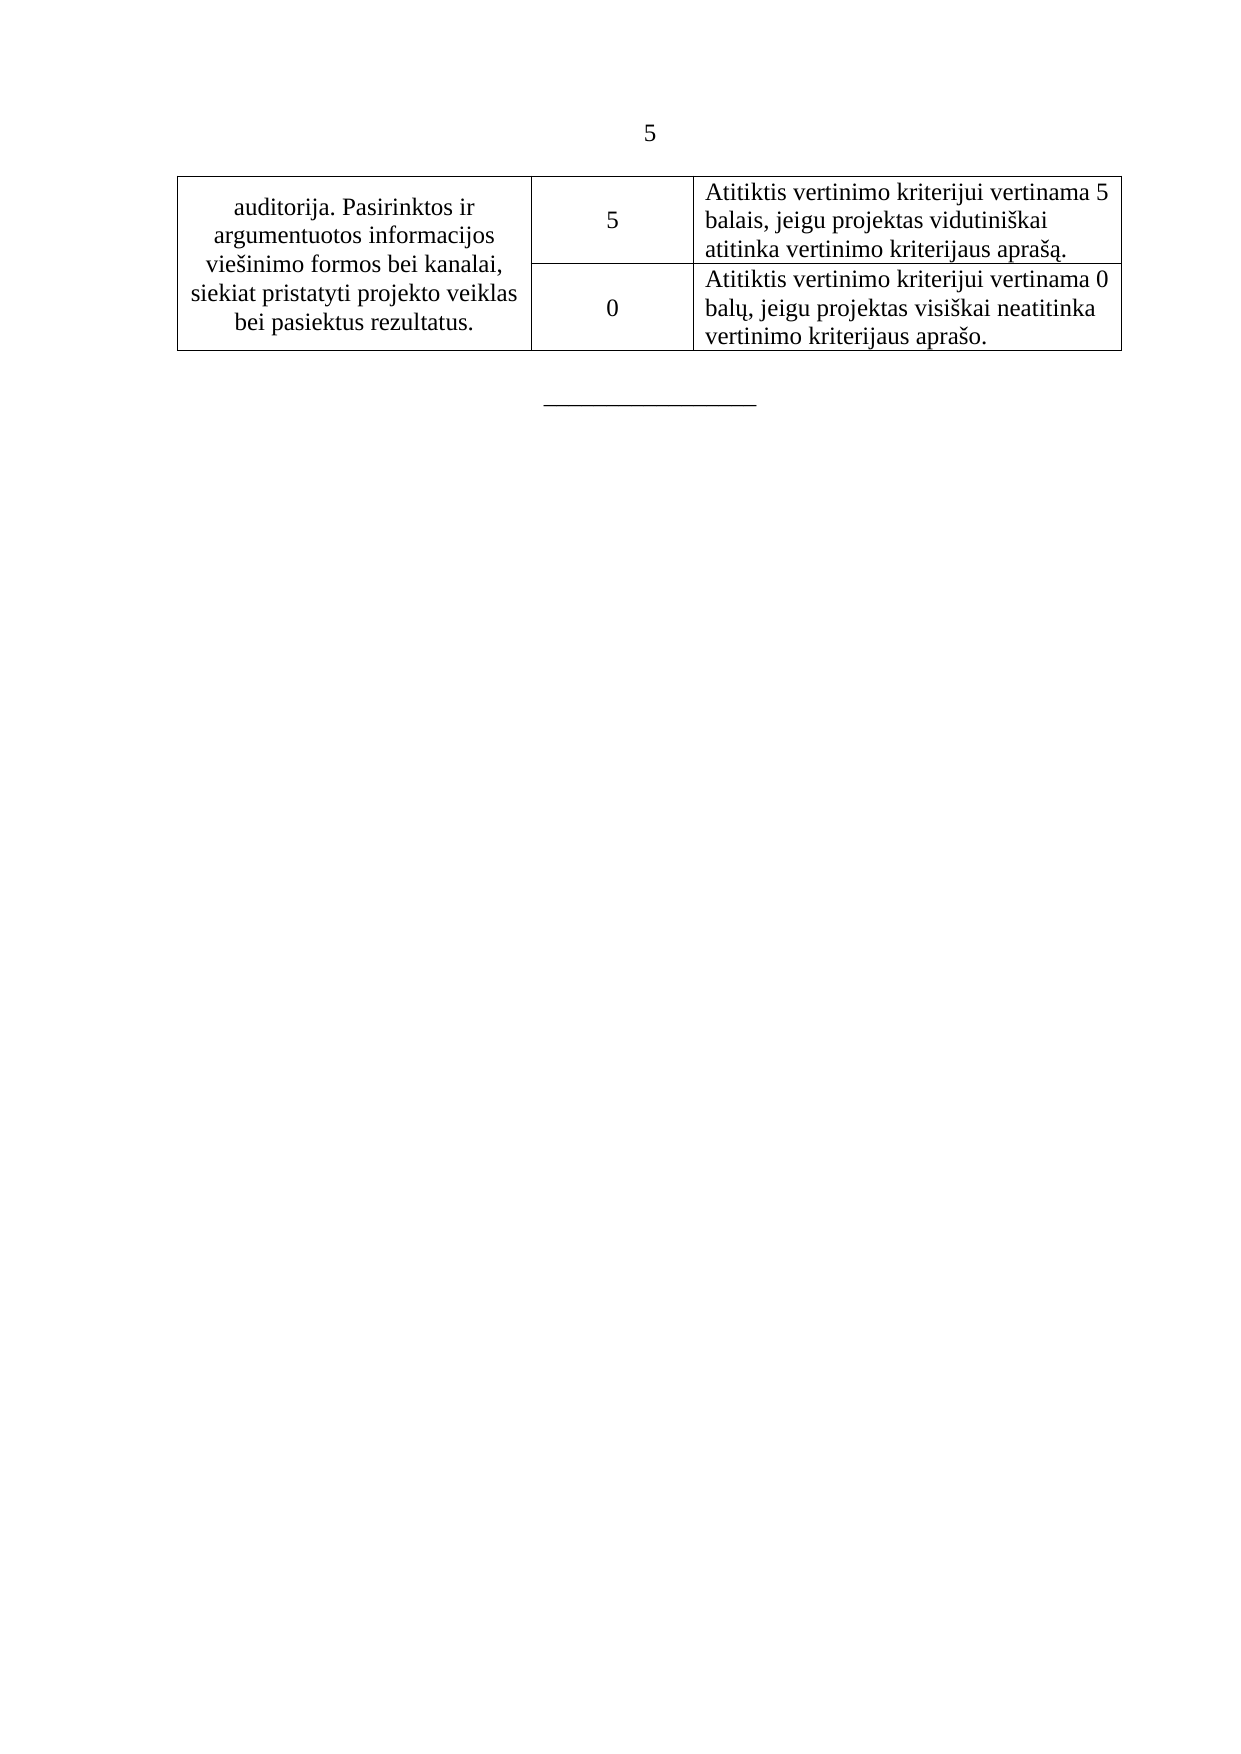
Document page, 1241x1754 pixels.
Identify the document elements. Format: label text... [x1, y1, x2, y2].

table_cell 5 [532, 177, 693, 263]
text _________________ [177, 380, 1122, 409]
table_cell auditorija. Pasirinktos ir argumentuotos informacijos viešinimo formos bei kanalai, siekiat pristatyti projekto veiklas bei pasiektus rezultatus. [178, 177, 531, 350]
table_cell Atitiktis vertinimo kriterijui vertinama 5 balais, jeigu projektas vidutiniškai atitinka vertinimo kriterijaus aprašą. [694, 177, 1121, 263]
table_cell 0 [532, 264, 693, 350]
table_cell Atitiktis vertinimo kriterijui vertinama 0 balų, jeigu projektas visiškai neatitinka vertinimo kriterijaus aprašo. [694, 264, 1121, 350]
